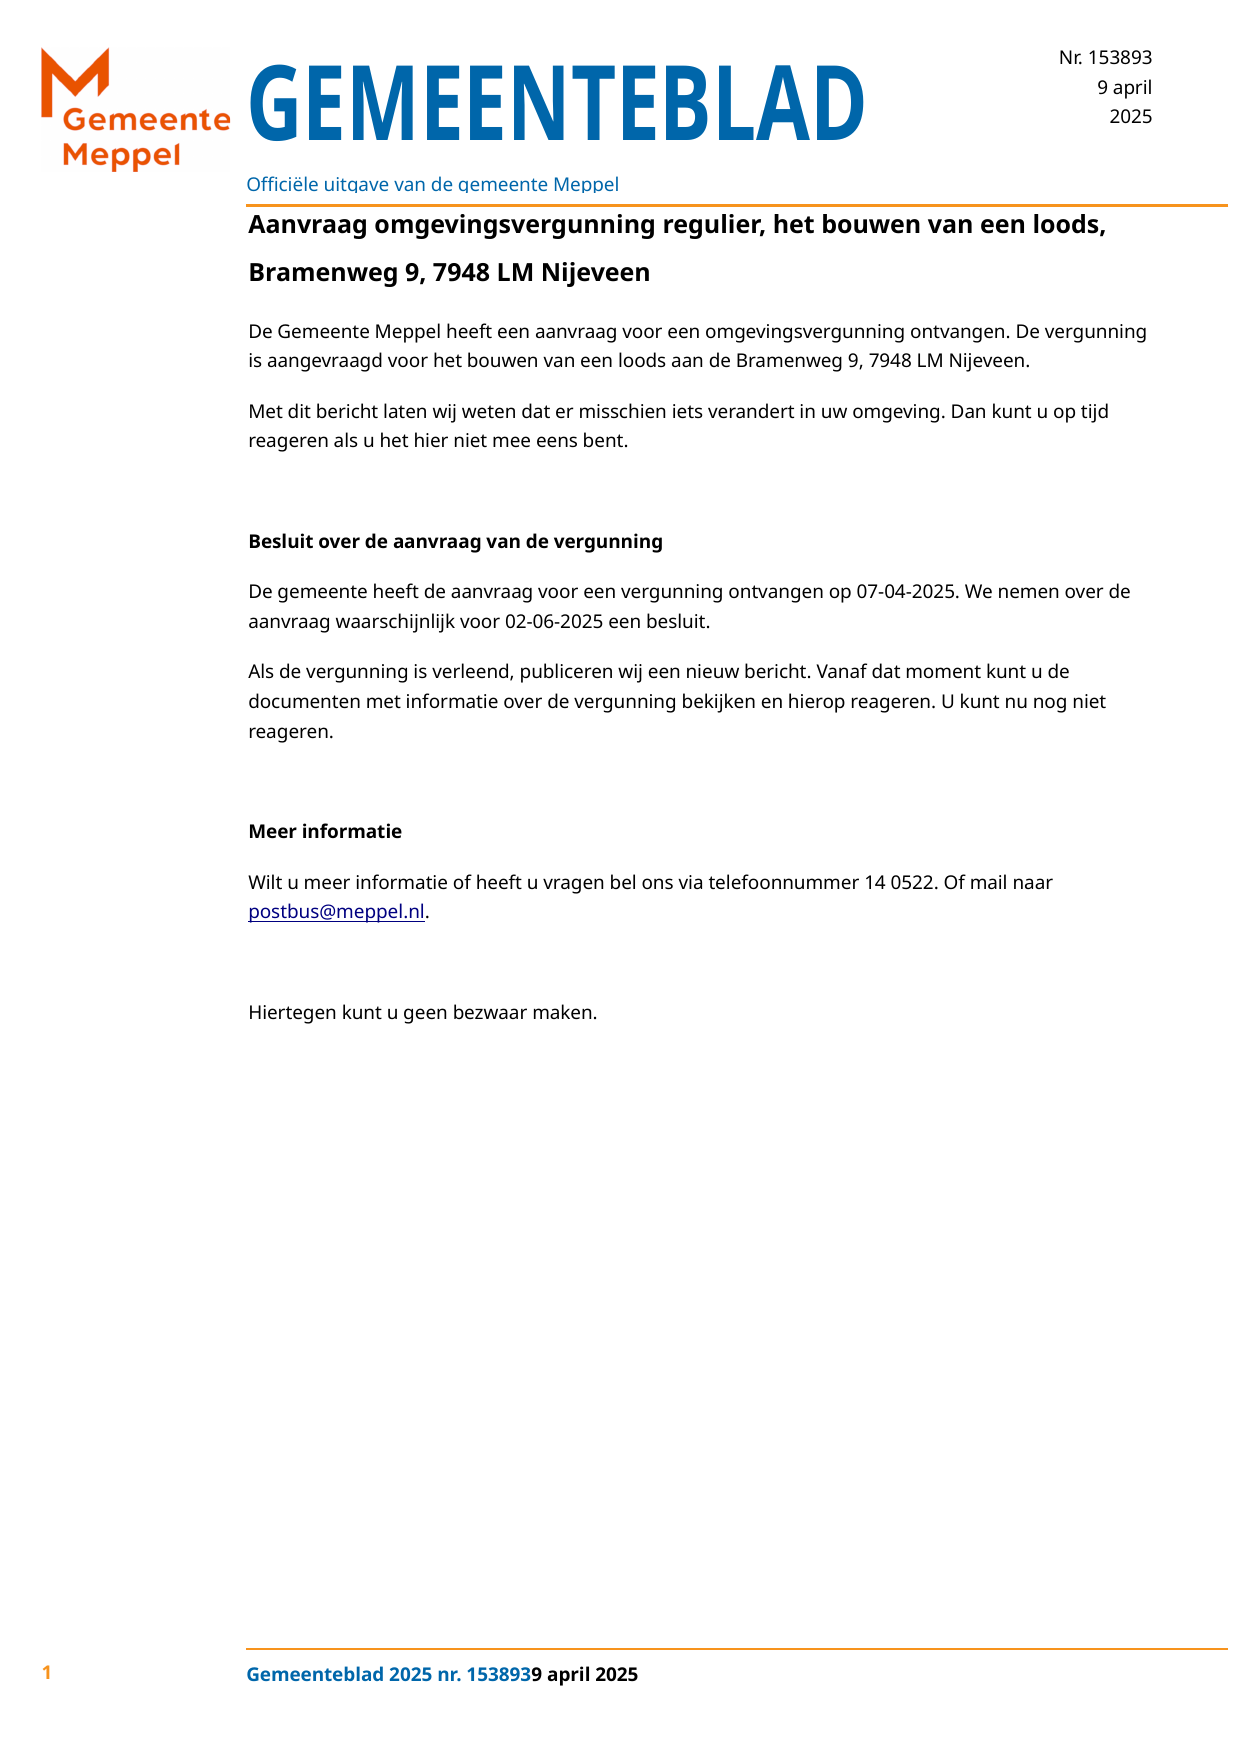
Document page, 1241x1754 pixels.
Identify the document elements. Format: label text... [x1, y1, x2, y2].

text Wilt u meer informatie of heeft u vragen bel ons via telefoonnummer 14 0522. Of mail naar postbus@meppel.nl. [248, 869, 1152, 924]
picture [41, 47, 231, 172]
text Meer informatie [248, 819, 1152, 844]
text Als de vergunning is verleend, publiceren wij een nieuw bericht. Vanaf dat moment kunt u de documenten met informatie over de vergunning bekijken en hierop reageren. U kunt nu nog niet reageren. [248, 659, 1152, 744]
text Besluit over de aanvraag van de vergunning [248, 528, 1152, 554]
text Hiertegen kunt u geen bezwaar maken. [248, 999, 1152, 1025]
text Aanvraag omgevingsvergunning regulier, het bouwen van een loods, Bramenweg 9, 7948 LM Nijeveen [248, 207, 1152, 288]
text De Gemeente Meppel heeft een aanvraag voor een omgevingsvergunning ontvangen. De vergunning is aangevraagd voor het bouwen van een loods aan de Bramenweg 9, 7948 LM Nijeveen. [248, 318, 1152, 373]
text Met dit bericht laten wij weten dat er misschien iets verandert in uw omgeving. Dan kunt u op tijd reageren als u het hier niet mee eens bent. [248, 398, 1152, 453]
text De gemeente heeft de aanvraag voor een vergunning ontvangen op 07-04-2025. We nemen over de aanvraag waarschijnlijk voor 02-06-2025 een besluit. [248, 579, 1152, 634]
